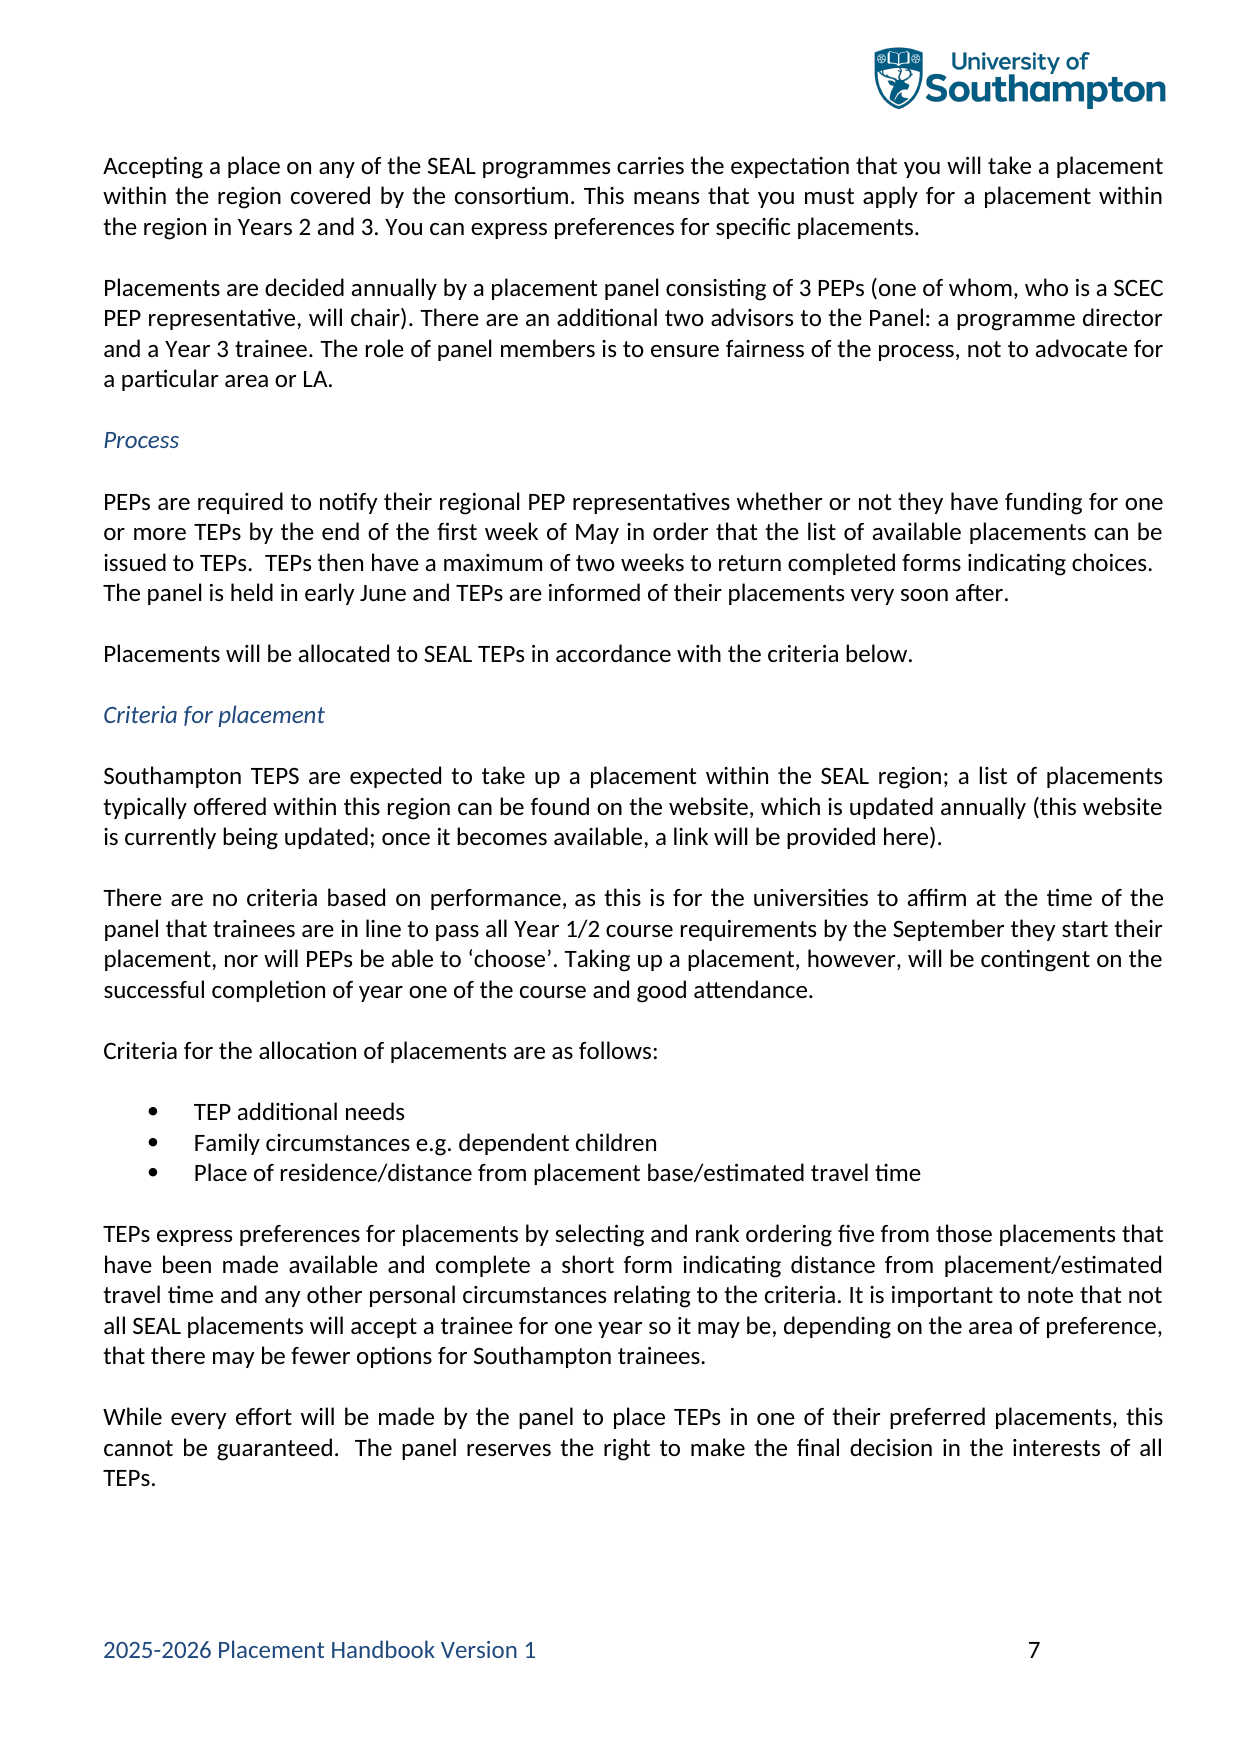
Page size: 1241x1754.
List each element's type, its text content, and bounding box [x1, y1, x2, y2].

list Place of residence/distance from placement base/estimated travel time [148, 1157, 1165, 1188]
text Accepting a place on any of the SEAL programmes carries the expectation that you will take a placement within the region covered by the consortium. This means that you must apply for a placement within the region in Years 2 and 3. You can express preferences for specific placements. [103, 150, 1165, 242]
text Criteria for placement [103, 699, 1165, 730]
list Family circumstances e.g. dependent children [148, 1127, 1165, 1157]
text Criteria for the allocation of placements are as follows: [103, 1035, 1165, 1066]
text TEPs express preferences for placements by selecting and rank ordering five from those placements that have been made available and complete a short form indicating distance from placement/estimated travel time and any other personal circumstances relating to the criteria. It is important to note that not all SEAL placements will accept a trainee for one year so it may be, depending on the area of preference, that there may be fewer options for Southampton trainees. [103, 1218, 1165, 1371]
list TEP additional needs [148, 1096, 1165, 1127]
text Placements are decided annually by a placement panel consisting of 3 PEPs (one of whom, who is a SCEC PEP representative, will chair). There are an additional two advisors to the Panel: a programme director and a Year 3 trainee. The role of panel members is to ensure fairness of the process, not to advocate for a particular area or LA. [103, 272, 1165, 394]
text Southampton TEPS are expected to take up a placement within the SEAL region; a list of placements typically offered within this region can be found on the website, which is updated annually (this website is currently being updated; once it becomes available, a link will be provided here). [103, 760, 1165, 852]
text There are no criteria based on performance, as this is for the universities to affirm at the time of the panel that trainees are in line to pass all Year 1/2 course requirements by the September they start their placement, nor will PEPs be able to ‘choose’. Taking up a placement, however, will be contingent on the successful completion of year one of the course and good attendance. [103, 882, 1165, 1004]
text Process [103, 425, 1165, 455]
text Placements will be allocated to SEAL TEPs in accordance with the criteria below. [103, 638, 1165, 669]
text PEPs are required to notify their regional PEP representatives whether or not they have funding for one or more TEPs by the end of the first week of May in order that the list of available placements can be issued to TEPs. TEPs then have a maximum of two weeks to return completed forms indicating choices. The panel is held in early June and TEPs are informed of their placements very soon after. [103, 486, 1165, 608]
text While every effort will be made by the panel to place TEPs in one of their preferred placements, this cannot be guaranteed. The panel reserves the right to make the final decision in the interests of all TEPs. [103, 1401, 1165, 1493]
